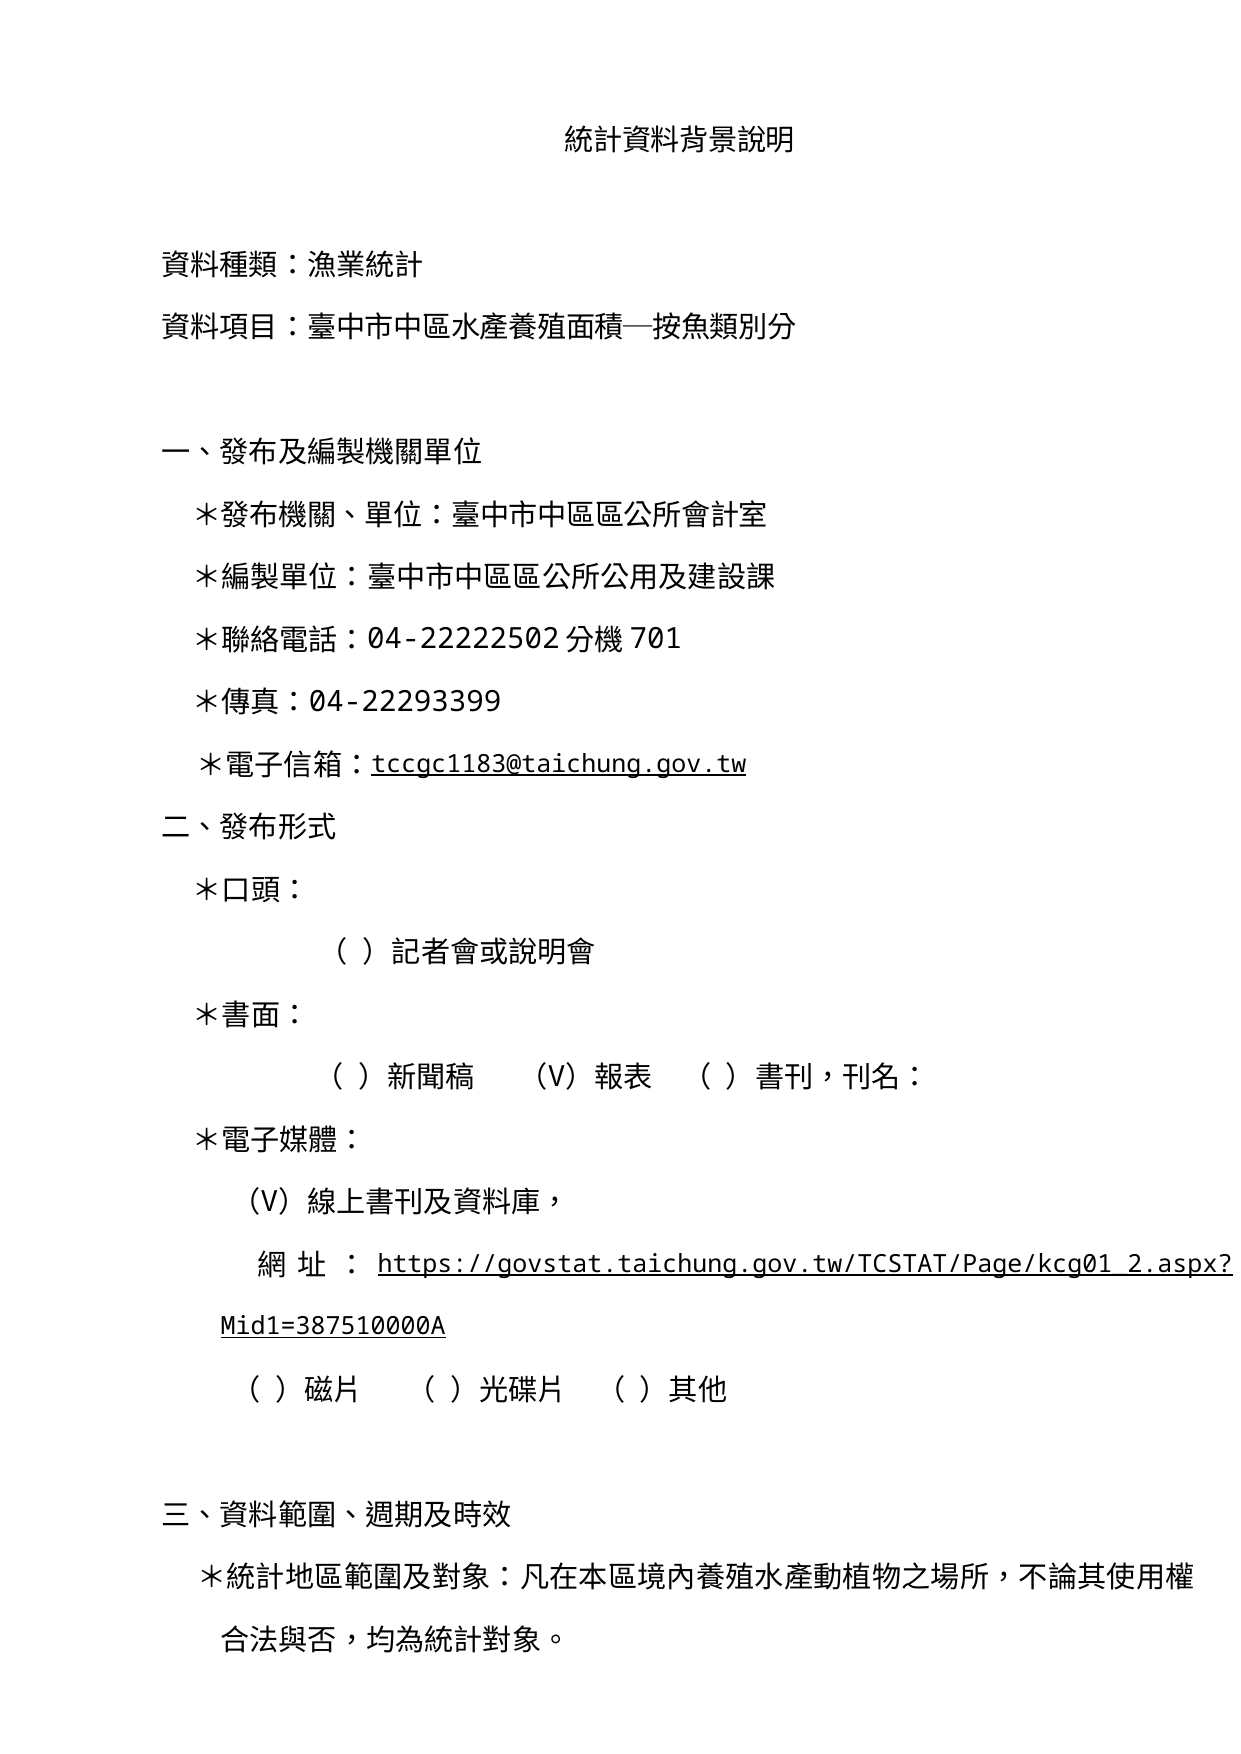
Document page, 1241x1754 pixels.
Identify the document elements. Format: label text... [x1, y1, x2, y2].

table_header 統計資料背景說明 資料種類：漁業統計 資料項目：臺中市中區水產養殖面積─按魚類別分 一、發布及編製機關單位 ＊發布機關、單位：臺中市中區區公所會計室 ＊編製單位：臺中市中區區公所公用及建設課 ＊聯絡電話：04-22222502分機701 ＊傳真：04-22293399 ＊電子信箱：tccgc1183@taichung.gov.tw 二、發布形式 口頭： （ ）記者會或說明會 書面： （ ）新聞稿 （V）報表 （ ）書刊，刊名： ＊電子媒體： （V）線上書刊及資料庫， 網址：https://govstat.taichung.gov.tw/TCSTAT/Page/kcg01_2.aspx?Mid1=387510000A （ ）磁片 （ ）光碟片 （ ）其他 三、資料範圍、週期及時效 ＊統計地區範圍及對象：凡在本區境內養殖水產動植物之場所，不論其使用權合法與否，均為統計對象。 ＊統計標準時間：以每年12月31日之事實為準。 ＊統計項目定義： （一）海面養殖：在高潮線外從事水產動植物之養殖或蓄養作業者。 1、淺海養殖：利用潮間帶及低潮線以外之淺海區域，養殖水產生物。 2、其他養殖：不屬上類之海面養殖作業。 （二）內陸養殖：在高潮線從事水產動植物之養育或蓄養作業者。 1、鹹水魚塭：指在沿岸、內灣、海埔新生地等地區築堤引灌海水，利用各種鹽度鹹水養殖水產生物之作業。 2、淡水魚塭：指利用土地圍築堤岸，使其經常蓄積淡水達一定深度，專供養殖水產生物之作業。 3、觀賞魚養殖：指利用固定水域生產供觀賞性之水生動植物之作業。 4、其他魚塭：指不屬於上列各項之內陸養殖，如利用灌溉用之池、埤、湖、沼、水庫等養殖水產生物之作業。 （三）箱網養殖：在淺海及內陸設置箱網以從事水產動植物之養殖或蓄養者。 1、海面養殖：在淺海之干潮線至外海處，使用箱網養殖水產生物。 2、內陸養殖：利用水庫或湖沼設置箱網養殖水產生物。 （四）單養：指一個養殖池內，專養一種水產生物者。 （五）混養：指一個養殖池內，同時養殖二種以上水產生物者。 （六）休養：指已相當期間（一年內）未從事養殖，調查時仍未養殖且最近期間無復養可能之暫停養殖魚塭。 （七）本表箱網養殖因方式特殊另歸一類，不包括在「海面養殖」、「內陸養殖」中。 ＊統計單位：公頃、立方公尺。 ＊統計分類：養殖面積按海面養殖（分淺海養殖及其他養殖）、內陸養殖 （分鹹水魚塭養殖、淡水魚塭養殖、觀賞魚養殖及其他魚塭養殖）及箱網養殖（分海面養殖及內陸養殖）加以調查、統計；養殖方式按單養、混養及休養分。魚類別按魚類、蝦類、貝介類、水產生物類及藻類分。 （一）魚類：依吳郭魚類、鯉魚、鰻魚、淡水鯰、鱸魚、鱒魚、香魚、虱目魚、鯛類、鱠、烏魚、泥鰍、觀賞魚類、其他魚類分。 （二）蝦類：依草蝦、斑節蝦、沙蝦、長腳大蝦、紅尾蝦、龍蝦、白蝦、其他蝦類分。 （三）貝介類：依牡蠣、文蛤、蜊、血蚶、九孔、西施貝、蜆、其他貝介類分；水產生物類：依蟳蟹類、牛蛙、鱉、鱷魚、其他水產生物分。 （四）藻類：依紫菜、龍鬚菜、青海菜、其他藻類分。 ＊發布週期：年。 ＊時效：1個月。 ＊資料變革：臺中市政府主計處。 四、公開資料發布訊息 ＊預告發布日期：每年終了1個月(原訂預告發布日期如遇例假日或國定假日則延至下一個工作日發布)。 ＊同步發送單位：無。 五、資料品質 ＊統計指標編製方法與資料來源說明：本所公用及建設課依據依實際情形編製。 ＊統計資料交叉查核及確保資料合理性之機制：由電腦系統自動進行加總交叉查核。 六、須注意及預定改變之事項：表號20341-04-01-3。 七、其他事項：無。 [150, 96, 1209, 1658]
